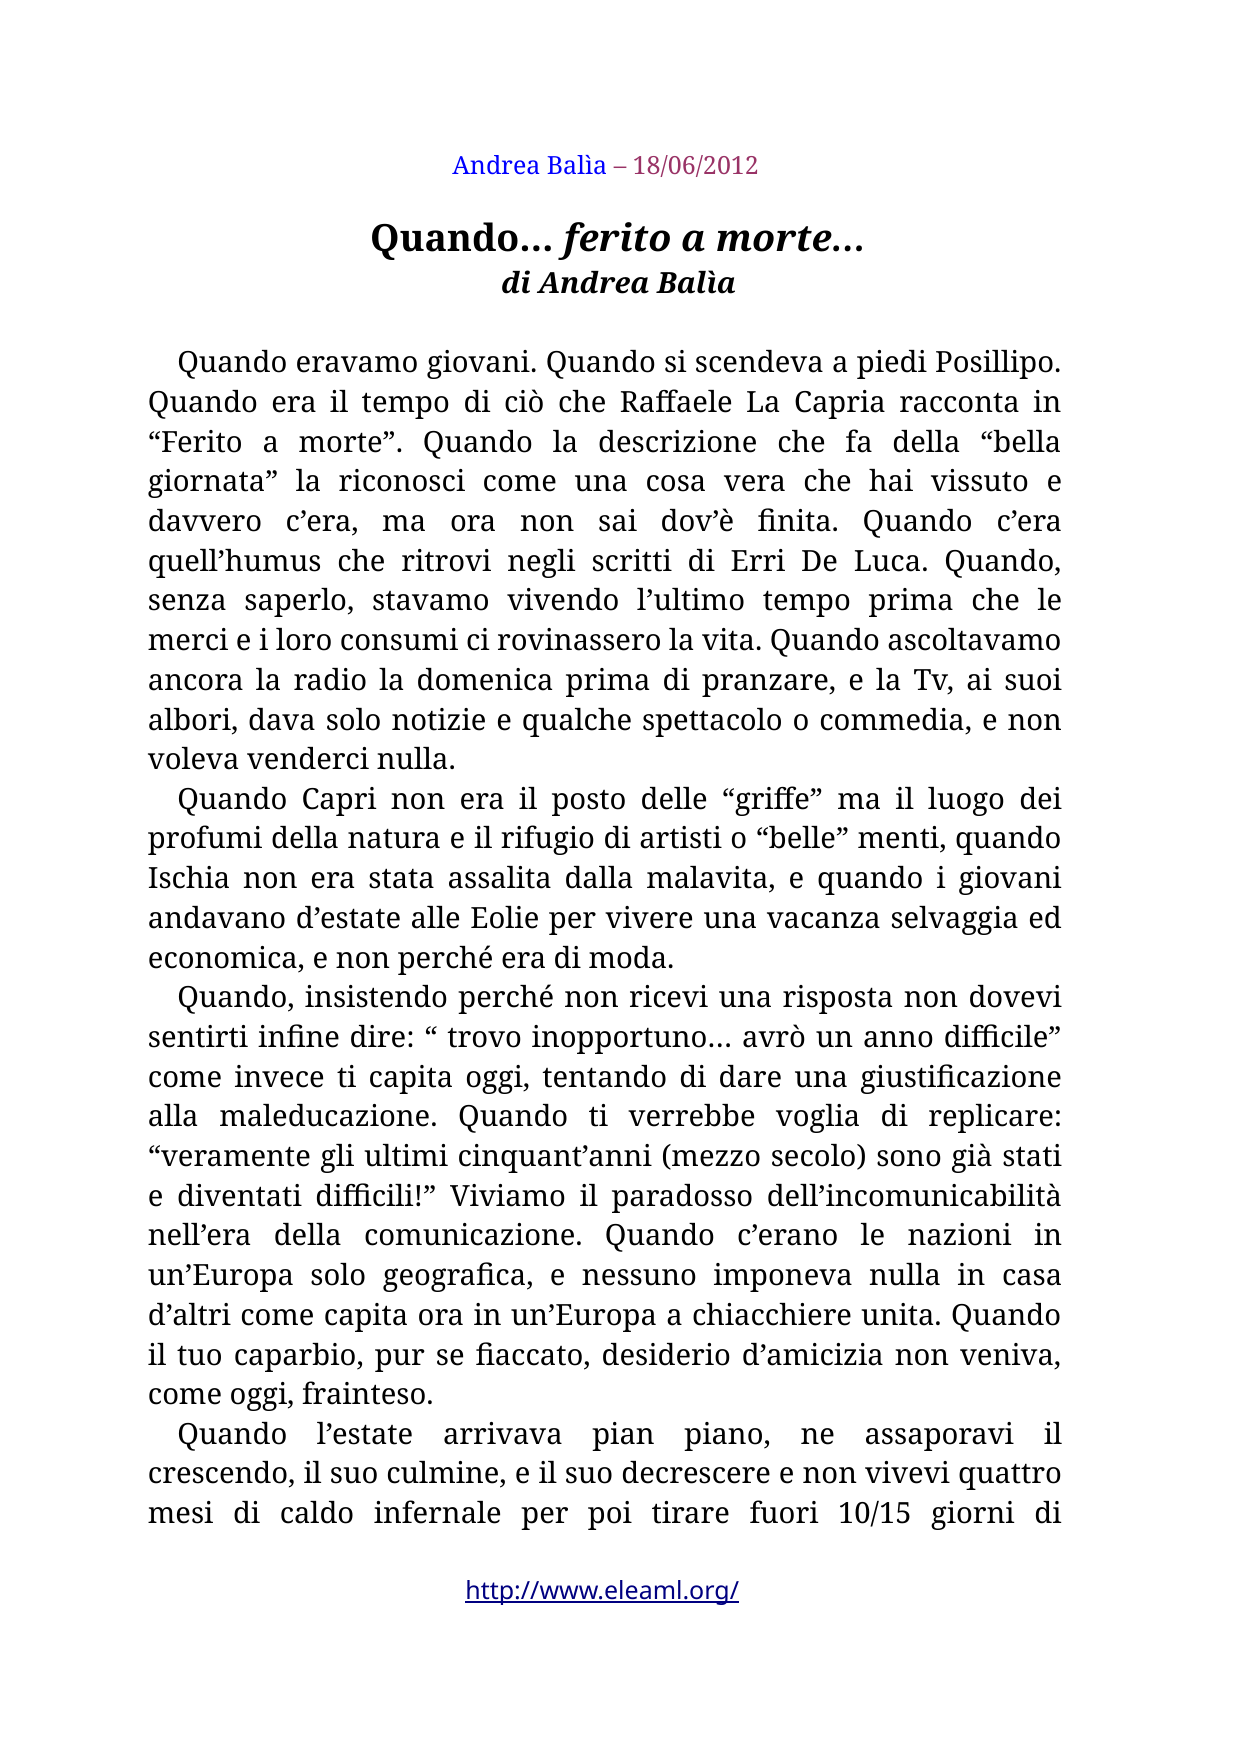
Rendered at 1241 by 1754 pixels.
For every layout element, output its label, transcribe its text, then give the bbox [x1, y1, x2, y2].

text Quando eravamo giovani. Quando si scendeva a piedi Posillipo. Quando era il tempo di ciò che Raffaele La Capria racconta in “Ferito a morte”. Quando la descrizione che fa della “bella giornata” la riconosci come una cosa vera che hai vissuto e davvero c’era, ma ora non sai dov’è finita. Quando c’era quell’humus che ritrovi negli scritti di Erri De Luca. Quando, senza saperlo, stavamo vivendo l’ultimo tempo prima che le merci e i loro consumi ci rovinassero la vita. Quando ascoltavamo ancora la radio la domenica prima di pranzare, e la Tv, ai suoi albori, dava solo notizie e qualche spettacolo o commedia, e non voleva venderci nulla. [148, 342, 1063, 778]
text Quando l’estate arrivava pian piano, ne assaporavi il crescendo, il suo culmine, e il suo decrescere e non vivevi quattro mesi di caldo infernale per poi tirare fuori 10/15 giorni di [148, 1413, 1063, 1532]
text Quando, insistendo perché non ricevi una risposta non dovevi sentirti infine dire: “ trovo inopportuno… avrò un anno difficile” come invece ti capita oggi, tentando di dare una giustificazione alla maleducazione. Quando ti verrebbe voglia di replicare: “veramente gli ultimi cinquant’anni (mezzo secolo) sono già stati e diventati difficili!” Viviamo il paradosso dell’incomunicabilità nell’era della comunicazione. Quando c’erano le nazioni in un’Europa solo geografica, e nessuno imponeva nulla in casa d’altri come capita ora in un’Europa a chiacchiere unita. Quando il tuo caparbio, pur se fiaccato, desiderio d’amicizia non veniva, come oggi, frainteso. [148, 977, 1063, 1413]
text Quando Capri non era il posto delle “griffe” ma il luogo dei profumi della natura e il rifugio di artisti o “belle” menti, quando Ischia non era stata assalita dalla malavita, e quando i giovani andavano d’estate alle Eolie per vivere una vacanza selvaggia ed economica, e non perché era di moda. [148, 778, 1063, 977]
text di Andrea Balìa [148, 262, 1063, 302]
text Quando… ferito a morte… [148, 211, 1063, 262]
